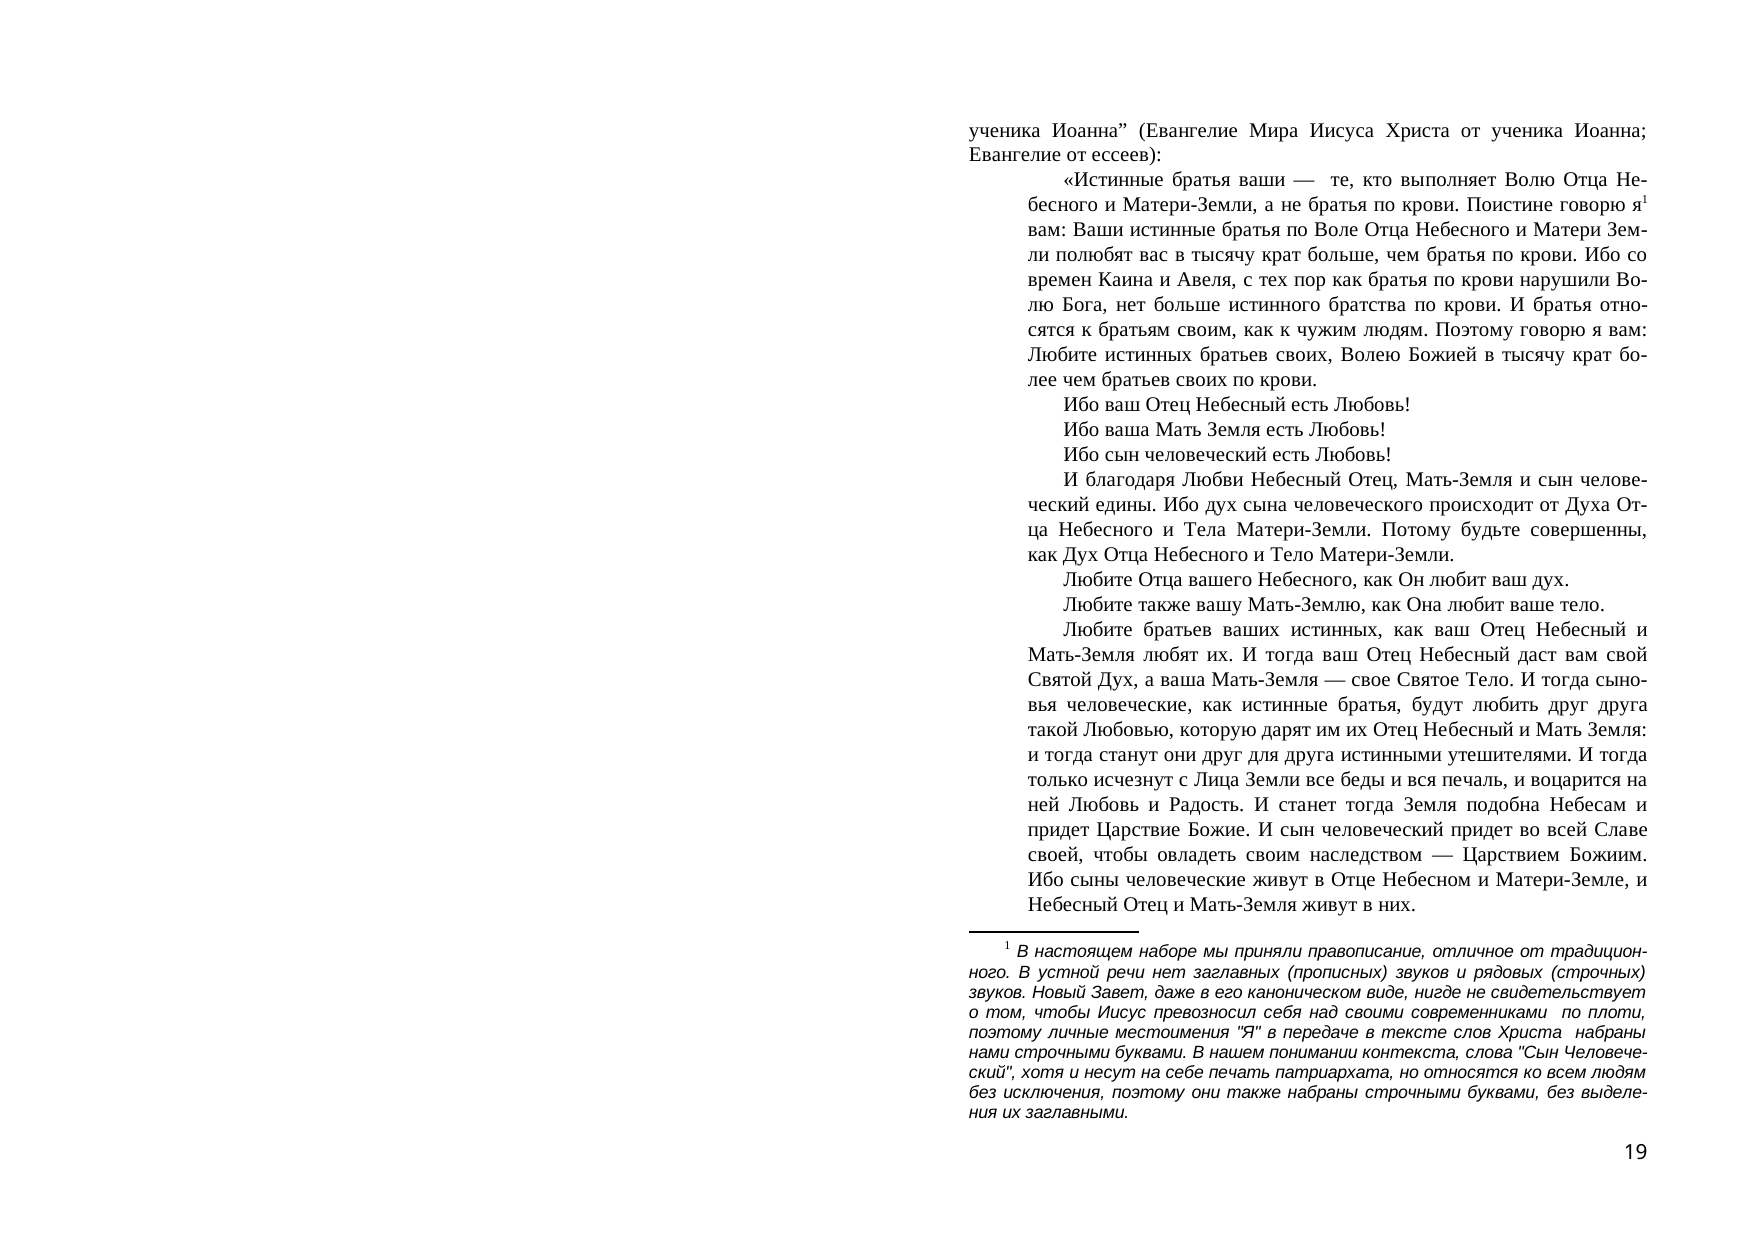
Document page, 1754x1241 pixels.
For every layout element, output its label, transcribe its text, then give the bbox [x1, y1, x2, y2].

text Лю­би­те брать­ев ва­ших ис­тин­ных, как ваш Отец Не­бес­ный и Мать-Зем­ля лю­бят их. И то­гда ваш Отец Не­бес­ный даст вам свой Свя­той Дух, а ва­ша Мать-Зем­ля — свое Свя­тое Те­ло. И то­гда сы­но­вья че­ло­ве­че­ские, как ис­тин­ные бра­тья, бу­дут лю­бить друг дру­га та­кой Лю­бо­вью, ко­то­рую да­рят им их Отец Не­бес­ный и Мать Зем­ля: и то­гда ста­нут они друг для дру­га ис­тин­ны­ми уте­ши­те­ля­ми. И то­гда толь­ко ис­чез­нут с Ли­ца Зем­ли все бе­ды и вся пе­чаль, и во­ца­рит­ся на ней Лю­бовь и Ра­дость. И ста­нет то­гда Зем­ля по­доб­на Не­бе­сам и при­дет Цар­ст­вие Бо­жие. И сын че­ло­ве­че­ский при­дет во всей Сла­ве сво­ей, что­бы ов­ла­деть сво­им на­след­ст­вом — Цар­ст­ви­ем Бо­жи­им. Ибо сы­ны че­ло­ве­че­ские жи­вут в От­це Не­бес­ном и Ма­те­ри-Зем­ле, и Не­бес­ный Отец и Мать-Зем­ля жи­вут в них. [1028, 616, 1648, 916]
text В настоящем на­бо­ре мы при­ня­ли пра­во­пи­са­ние, от­лич­ное от тра­ди­ци­он­но­го. В уст­ной ре­чи нет за­глав­ных (про­пис­ных) зву­ков и ря­до­вых (строч­ных) зву­ков. Но­вый За­вет, да­же в его ка­но­ни­че­ском ви­де, ни­где не сви­де­тель­ст­ву­ет о том, что­бы Ии­сус превозносил се­бя над свои­ми современниками по плоти, по­это­му лич­ные ме­сто­име­ния "Я" в пе­ре­да­че в тек­сте слов Хри­ста на­бра­ны нами строч­ны­ми бу­к­ва­ми. В на­шем по­ни­ма­нии кон­тек­ста, сло­ва "Сын Че­ло­ве­че­ский", хо­тя и не­сут на себе пе­чать пат­ри­ар­ха­та, но от­но­сят­ся ко всем лю­дям без ис­клю­че­ния, по­это­му они так­же на­бра­ны строч­ны­ми бу­к­ва­ми, без вы­де­ле­ния их за­глав­ны­ми. [969, 938, 1648, 1122]
text Ибо ваш Отец Не­бес­ный есть Лю­бовь! [1028, 391, 1648, 416]
text И бла­го­да­ря Люб­ви Не­бес­ный Отец, Мать-Зем­ля и сын че­ло­ве­че­ский еди­ны. Ибо дух сы­на че­ло­ве­че­ско­го про­ис­хо­дит от Ду­ха От­ца Не­бес­но­го и Те­ла Ма­те­ри-Зем­ли. По­то­му будь­те со­вер­шен­ны, как Дух От­ца Не­бес­но­го и Те­ло Ма­те­ри-Зем­ли. [1028, 466, 1648, 566]
text «Ис­тин­ные бра­тья ва­ши — те, кто вы­пол­ня­ет Во­лю От­ца Не­бес­но­го и Ма­те­ри-Зем­ли, а не бра­тья по кро­ви. По­ис­ти­не го­во­рю я вам: Ва­ши ис­тин­ные бра­тья по Во­ле От­ца Не­бес­но­го и Ма­те­ри Зем­ли по­лю­бят вас в ты­ся­чу крат боль­ше, чем бра­тья по кро­ви. Ибо со вре­мен Каи­на и Аве­ля, с тех пор как бра­тья по кро­ви на­ру­ши­ли Во­лю Бо­га, нет боль­ше ис­тин­но­го брат­ст­ва по кро­ви. И бра­тья от­но­сят­ся к брать­ям сво­им, как к чу­жим лю­дям. По­это­му го­во­рю я вам: Лю­би­те ис­тин­ных брать­ев сво­их, Во­лею Бо­жи­ей в ты­ся­чу крат бо­лее чем брать­ев сво­их по кро­ви. [1028, 166, 1648, 391]
text Ибо сын че­ло­ве­че­ский есть Лю­бовь! [1028, 441, 1648, 466]
text Ибо ва­ша Мать Зем­ля есть Лю­бовь! [1028, 416, 1648, 441]
text Лю­би­те так­же ва­шу Мать-Зем­лю, как Она лю­бит ва­ше те­ло. [1028, 591, 1648, 616]
text ученика Иоанна” (Евангелие Мира Иисуса Христа от ученика Иоанна; Евангелие от ессеев): [969, 118, 1648, 166]
text Лю­би­те От­ца ва­ше­го Не­бес­но­го, как Он лю­бит ваш дух. [1028, 566, 1648, 591]
